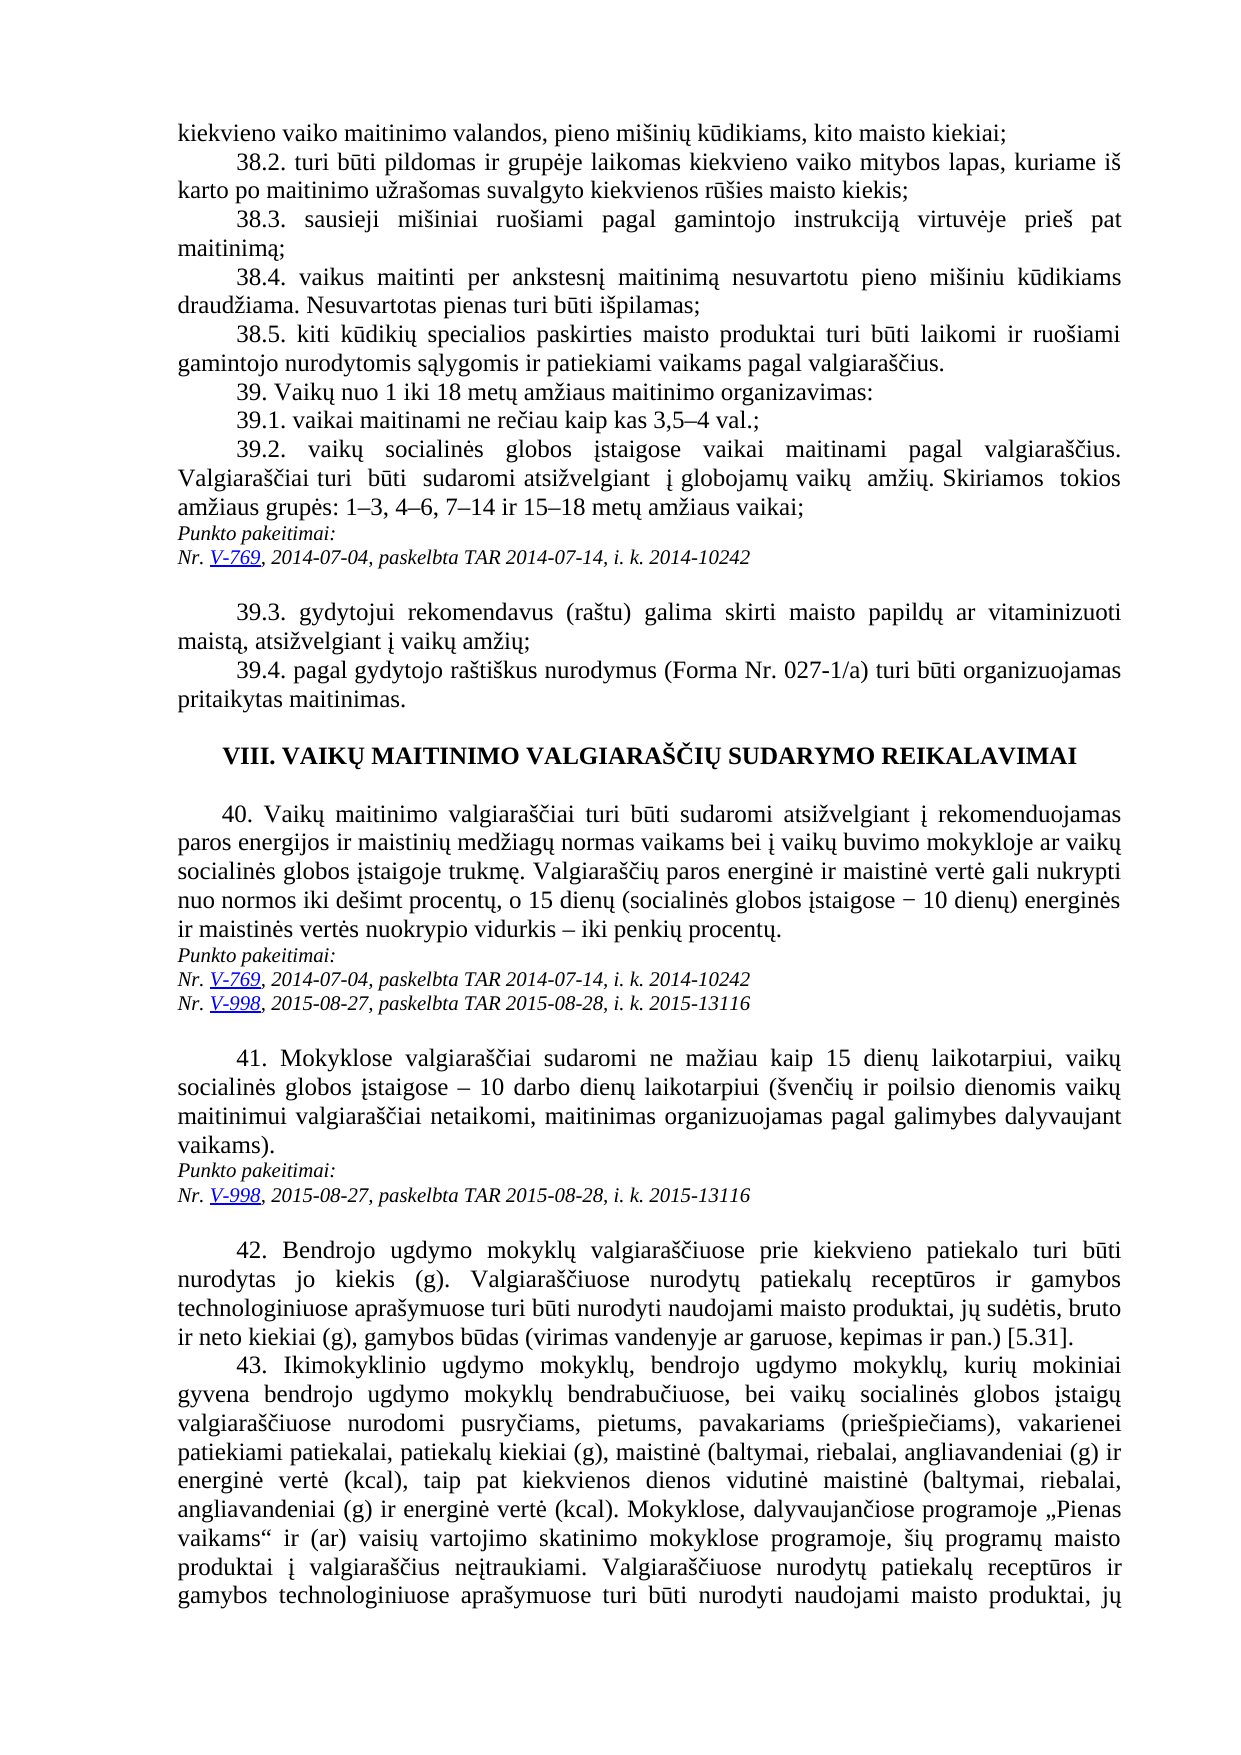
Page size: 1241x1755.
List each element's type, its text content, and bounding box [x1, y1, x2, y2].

text 40. Vaikų maitinimo valgiaraščiai turi būti sudaromi atsižvelgiant į rekomenduojamas paros energijos ir maistinių medžiagų normas vaikams bei į vaikų buvimo mokykloje ar vaikų socialinės globos įstaigoje trukmę. Valgiaraščių paros energinė ir maistinė vertė gali nukrypti nuo normos iki dešimt procentų, o 15 dienų (socialinės globos įstaigose − 10 dienų) energinės ir maistinės vertės nuokrypio vidurkis – iki penkių procentų. [177, 799, 1122, 942]
text 39.3. gydytojui rekomendavus (raštu) galima skirti maisto papildų ar vitaminizuoti maistą, atsižvelgiant į vaikų amžių; [177, 597, 1122, 655]
text Nr. V-769, 2014-07-04, paskelbta TAR 2014-07-14, i. k. 2014-10242 [177, 545, 1122, 569]
text 42. Bendrojo ugdymo mokyklų valgiaraščiuose prie kiekvieno patiekalo turi būti nurodytas jo kiekis (g). Valgiaraščiuose nurodytų patiekalų receptūros ir gamybos technologiniuose aprašymuose turi būti nurodyti naudojami maisto produktai, jų sudėtis, bruto ir neto kiekiai (g), gamybos būdas (virimas vandenyje ar garuose, kepimas ir pan.) [5.31]. [177, 1235, 1122, 1350]
text Punkto pakeitimai: [177, 521, 1122, 545]
text 39.1. vaikai maitinami ne rečiau kaip kas 3,5–4 val.; [177, 406, 1122, 434]
text kiekvieno vaiko maitinimo valandos, pieno mišinių kūdikiams, kito maisto kiekiai; [177, 118, 1122, 147]
text 39. Vaikų nuo 1 iki 18 metų amžiaus maitinimo organizavimas: [177, 377, 1122, 406]
text Punkto pakeitimai: [177, 942, 1122, 967]
text Punkto pakeitimai: [177, 1158, 1122, 1182]
text VIII. VAIKŲ MAITINIMO VALGIARAŠČIŲ SUDARYMO REIKALAVIMAI [177, 741, 1122, 770]
text 39.4. pagal gydytojo raštiškus nurodymus (Forma Nr. 027-1/a) turi būti organizuojamas pritaikytas maitinimas. [177, 655, 1122, 712]
text Nr. V-998, 2015-08-27, paskelbta TAR 2015-08-28, i. k. 2015-13116 [177, 991, 1122, 1015]
text 39.2. vaikų socialinės globos įstaigose vaikai maitinami pagal valgiaraščius. Valgiaraščiai turi būti sudaromi atsižvelgiant į globojamų vaikų amžių. Skiriamos tokios amžiaus grupės: 1–3, 4–6, 7–14 ir 15–18 metų amžiaus vaikai; [177, 434, 1122, 521]
text 41. Mokyklose valgiaraščiai sudaromi ne mažiau kaip 15 dienų laikotarpiui, vaikų socialinės globos įstaigose – 10 darbo dienų laikotarpiui (švenčių ir poilsio dienomis vaikų maitinimui valgiaraščiai netaikomi, maitinimas organizuojamas pagal galimybes dalyvaujant vaikams). [177, 1043, 1122, 1158]
text Nr. V-769, 2014-07-04, paskelbta TAR 2014-07-14, i. k. 2014-10242 [177, 967, 1122, 991]
text 38.5. kiti kūdikių specialios paskirties maisto produktai turi būti laikomi ir ruošiami gamintojo nurodytomis sąlygomis ir patiekiami vaikams pagal valgiaraščius. [177, 319, 1122, 377]
text 38.2. turi būti pildomas ir grupėje laikomas kiekvieno vaiko mitybos lapas, kuriame iš karto po maitinimo užrašomas suvalgyto kiekvienos rūšies maisto kiekis; [177, 147, 1122, 204]
text 38.3. sausieji mišiniai ruošiami pagal gamintojo instrukciją virtuvėje prieš pat maitinimą; [177, 204, 1122, 262]
text 38.4. vaikus maitinti per ankstesnį maitinimą nesuvartotu pieno mišiniu kūdikiams draudžiama. Nesuvartotas pienas turi būti išpilamas; [177, 262, 1122, 319]
text Nr. V-998, 2015-08-27, paskelbta TAR 2015-08-28, i. k. 2015-13116 [177, 1182, 1122, 1207]
text 43. Ikimokyklinio ugdymo mokyklų, bendrojo ugdymo mokyklų, kurių mokiniai gyvena bendrojo ugdymo mokyklų bendrabučiuose, bei vaikų socialinės globos įstaigų valgiaraščiuose nurodomi pusryčiams, pietums, pavakariams (priešpiečiams), vakarienei patiekiami patiekalai, patiekalų kiekiai (g), maistinė (baltymai, riebalai, angliavandeniai (g) ir energinė vertė (kcal), taip pat kiekvienos dienos vidutinė maistinė (baltymai, riebalai, angliavandeniai (g) ir energinė vertė (kcal). Mokyklose, dalyvaujančiose programoje „Pienas vaikams“ ir (ar) vaisių vartojimo skatinimo mokyklose programoje, šių programų maisto produktai į valgiaraščius neįtraukiami. Valgiaraščiuose nurodytų patiekalų receptūros ir gamybos technologiniuose aprašymuose turi būti nurodyti naudojami maisto produktai, jų [177, 1350, 1122, 1609]
